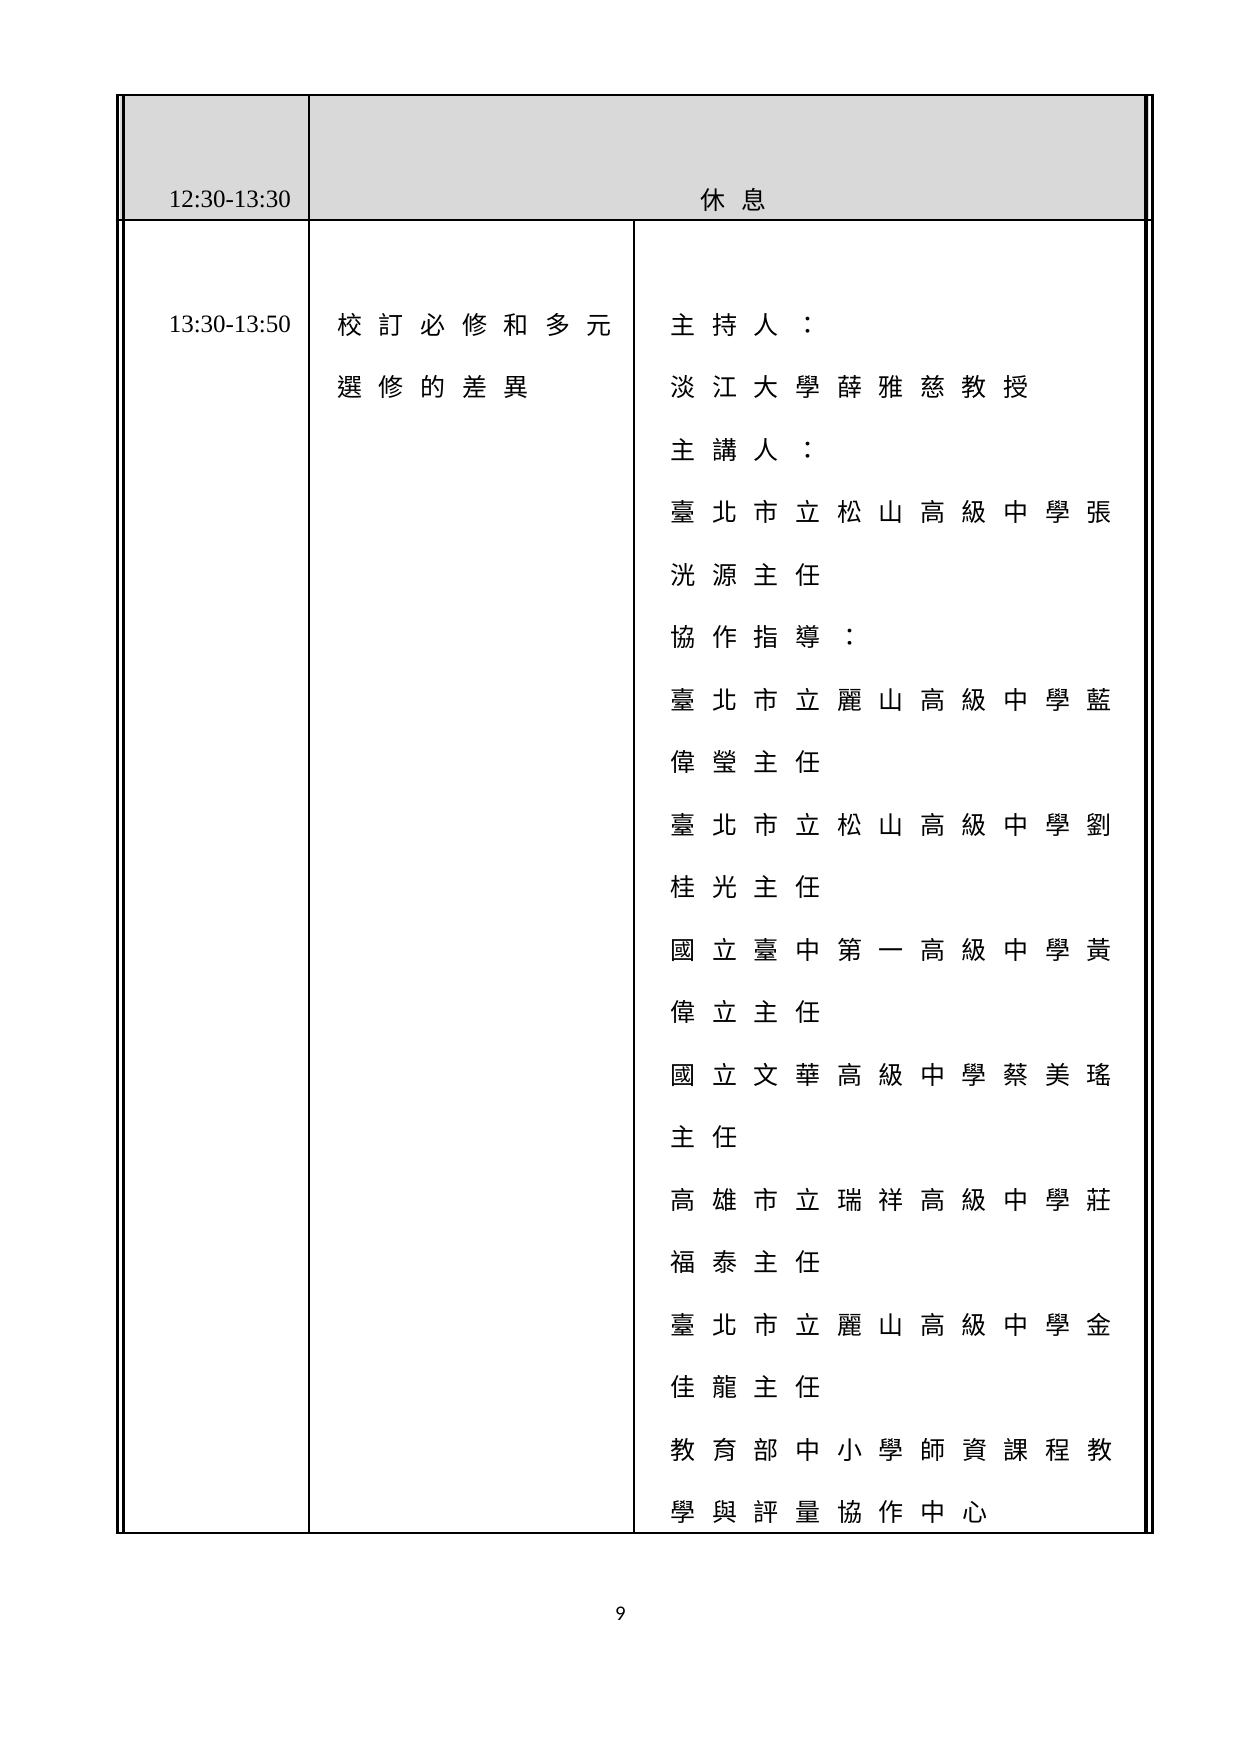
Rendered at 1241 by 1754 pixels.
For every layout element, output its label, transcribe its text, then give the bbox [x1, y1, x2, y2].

table_cell 13:30-13:50 [125, 221, 308, 1532]
table_cell 主持人： 淡江大學薛雅慈教授 主講人： 臺北市立松山高級中學張洸源主任 協作指導： 臺北市立麗山高級中學藍偉瑩主任 臺北市立松山高級中學劉桂光主任 國立臺中第一高級中學黃偉立主任 國立文華高級中學蔡美瑤主任 高雄市立瑞祥高級中學莊福泰主任 臺北市立麗山高級中學金佳龍主任 教育部中小學師資課程教學與評量協作中心 [635, 221, 1144, 1532]
table_cell 休息 [310, 96, 1144, 219]
table_cell 校訂必修和多元選修的差異 [310, 221, 633, 1532]
table_cell 12:30-13:30 [125, 96, 308, 219]
